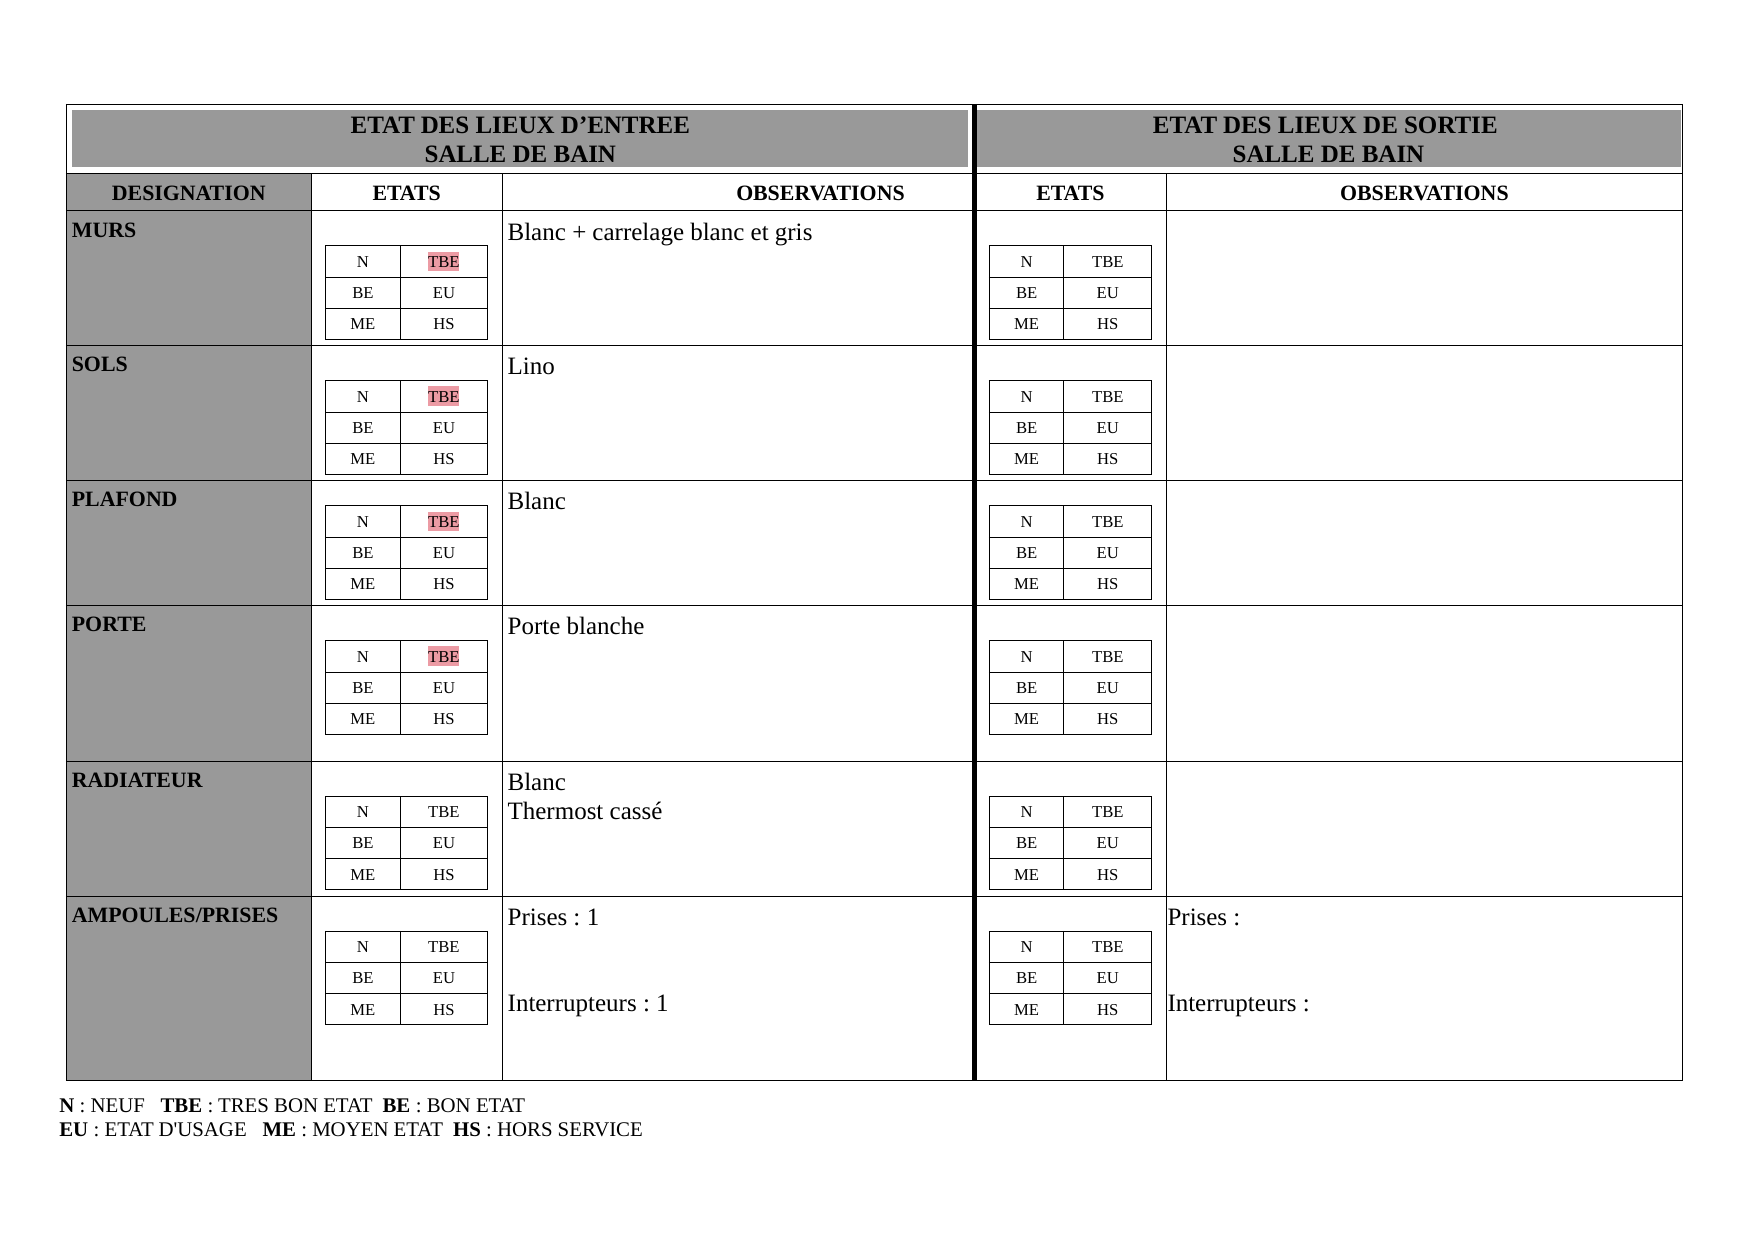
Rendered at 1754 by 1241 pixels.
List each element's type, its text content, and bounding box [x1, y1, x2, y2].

table_cell ME [990, 309, 1063, 339]
table_header N [990, 797, 1063, 827]
table_header TBE [401, 641, 487, 671]
table_cell BE [326, 673, 400, 702]
table_cell EU [1064, 413, 1151, 442]
table_cell PORTE [67, 606, 311, 761]
table_cell OBSERVATIONS [1167, 174, 1682, 210]
table_cell OBSERVATIONS [503, 174, 972, 210]
table_header N [326, 641, 400, 671]
table_cell Blanc [503, 481, 972, 605]
table_header TBE [401, 797, 487, 827]
table_header N [326, 246, 400, 277]
table_cell [1167, 346, 1682, 480]
table_cell ME [326, 859, 400, 889]
table_cell BE [990, 278, 1063, 308]
table_header ETAT DES LIEUX D’ENTREE SALLE DE BAIN [67, 105, 972, 173]
table_header TBE [1064, 641, 1151, 671]
table_cell HS [1064, 859, 1151, 889]
table_cell ETATS [977, 174, 1166, 210]
table_header N [326, 797, 400, 827]
table_cell HS [401, 569, 487, 599]
table_cell BE [326, 413, 400, 442]
table_header N [326, 506, 400, 537]
table_cell Lino [503, 346, 972, 480]
table_cell RADIATEUR [67, 762, 311, 896]
table_header TBE [1064, 506, 1151, 537]
table_cell [977, 762, 1166, 896]
table_cell BE [326, 538, 400, 568]
table_header ETAT DES LIEUX DE SORTIE SALLE DE BAIN [977, 105, 1682, 173]
table_header TBE [401, 246, 487, 277]
table_header N [990, 641, 1063, 671]
table_cell [977, 481, 1166, 605]
table_header N [990, 506, 1063, 537]
table_cell EU [1064, 278, 1151, 308]
table_cell [312, 346, 502, 480]
table_cell ME [990, 704, 1063, 734]
table_cell HS [401, 704, 487, 734]
table_cell HS [1064, 704, 1151, 734]
table_cell ETATS [312, 174, 502, 210]
table_cell [977, 346, 1166, 480]
table_cell ME [326, 309, 400, 339]
table_cell EU [1064, 828, 1151, 858]
table_cell BE [990, 413, 1063, 442]
table_cell HS [401, 994, 487, 1024]
table_cell EU [401, 278, 487, 308]
table_cell MURS [67, 211, 311, 345]
table_cell EU [401, 963, 487, 993]
table_cell [1167, 211, 1682, 345]
table_cell EU [401, 413, 487, 442]
table_header TBE [1064, 246, 1151, 277]
table_cell HS [401, 444, 487, 474]
table_header TBE [401, 506, 487, 537]
table_cell ME [990, 569, 1063, 599]
table_cell ME [326, 444, 400, 474]
table_header N [990, 381, 1063, 411]
table_cell ME [990, 444, 1063, 474]
table_cell EU [1064, 963, 1151, 993]
table_cell HS [1064, 569, 1151, 599]
table_cell HS [401, 309, 487, 339]
table_cell HS [401, 859, 487, 889]
table_cell [977, 897, 1166, 1080]
table_cell BE [326, 963, 400, 993]
table_cell Prises : Interrupteurs : [1167, 897, 1682, 1080]
table_header N [990, 932, 1063, 962]
table_cell [1167, 762, 1682, 896]
table_cell BE [990, 538, 1063, 568]
table_cell [1167, 606, 1682, 761]
table_cell ME [326, 704, 400, 734]
table_cell [977, 606, 1166, 761]
table_cell EU [401, 538, 487, 568]
table_cell Porte blanche [503, 606, 972, 761]
table_cell Blanc + carrelage blanc et gris [503, 211, 972, 345]
table_cell AMPOULES/PRISES [67, 897, 311, 1080]
table_cell PLAFOND [67, 481, 311, 605]
table_header N [326, 381, 400, 411]
table_cell BE [326, 828, 400, 858]
table_cell ME [326, 569, 400, 599]
table_cell ME [326, 994, 400, 1024]
table_cell EU [401, 673, 487, 702]
table_cell Prises : 1 Interrupteurs : 1 [503, 897, 972, 1080]
table_header TBE [401, 932, 487, 962]
table_header TBE [1064, 932, 1151, 962]
table_header TBE [401, 381, 487, 411]
table_cell BE [990, 828, 1063, 858]
table_cell EU [1064, 538, 1151, 568]
table_cell HS [1064, 994, 1151, 1024]
table_cell HS [1064, 309, 1151, 339]
table_cell EU [401, 828, 487, 858]
table_cell [312, 211, 502, 345]
table_cell [312, 897, 502, 1080]
table_cell HS [1064, 444, 1151, 474]
table_header N [326, 932, 400, 962]
table_cell [312, 606, 502, 761]
table_cell [312, 481, 502, 605]
table_cell BE [990, 963, 1063, 993]
table_cell EU [1064, 673, 1151, 702]
table_cell SOLS [67, 346, 311, 480]
table_cell DESIGNATION [67, 174, 311, 210]
table_header N [990, 246, 1063, 277]
table_header TBE [1064, 381, 1151, 411]
table_cell [312, 762, 502, 896]
table_cell ME [990, 859, 1063, 889]
table_header TBE [1064, 797, 1151, 827]
table_cell [1167, 481, 1682, 605]
table_cell [977, 211, 1166, 345]
table_cell ME [990, 994, 1063, 1024]
table_cell BE [990, 673, 1063, 702]
table_cell Blanc Thermost cassé [503, 762, 972, 896]
table_cell BE [326, 278, 400, 308]
